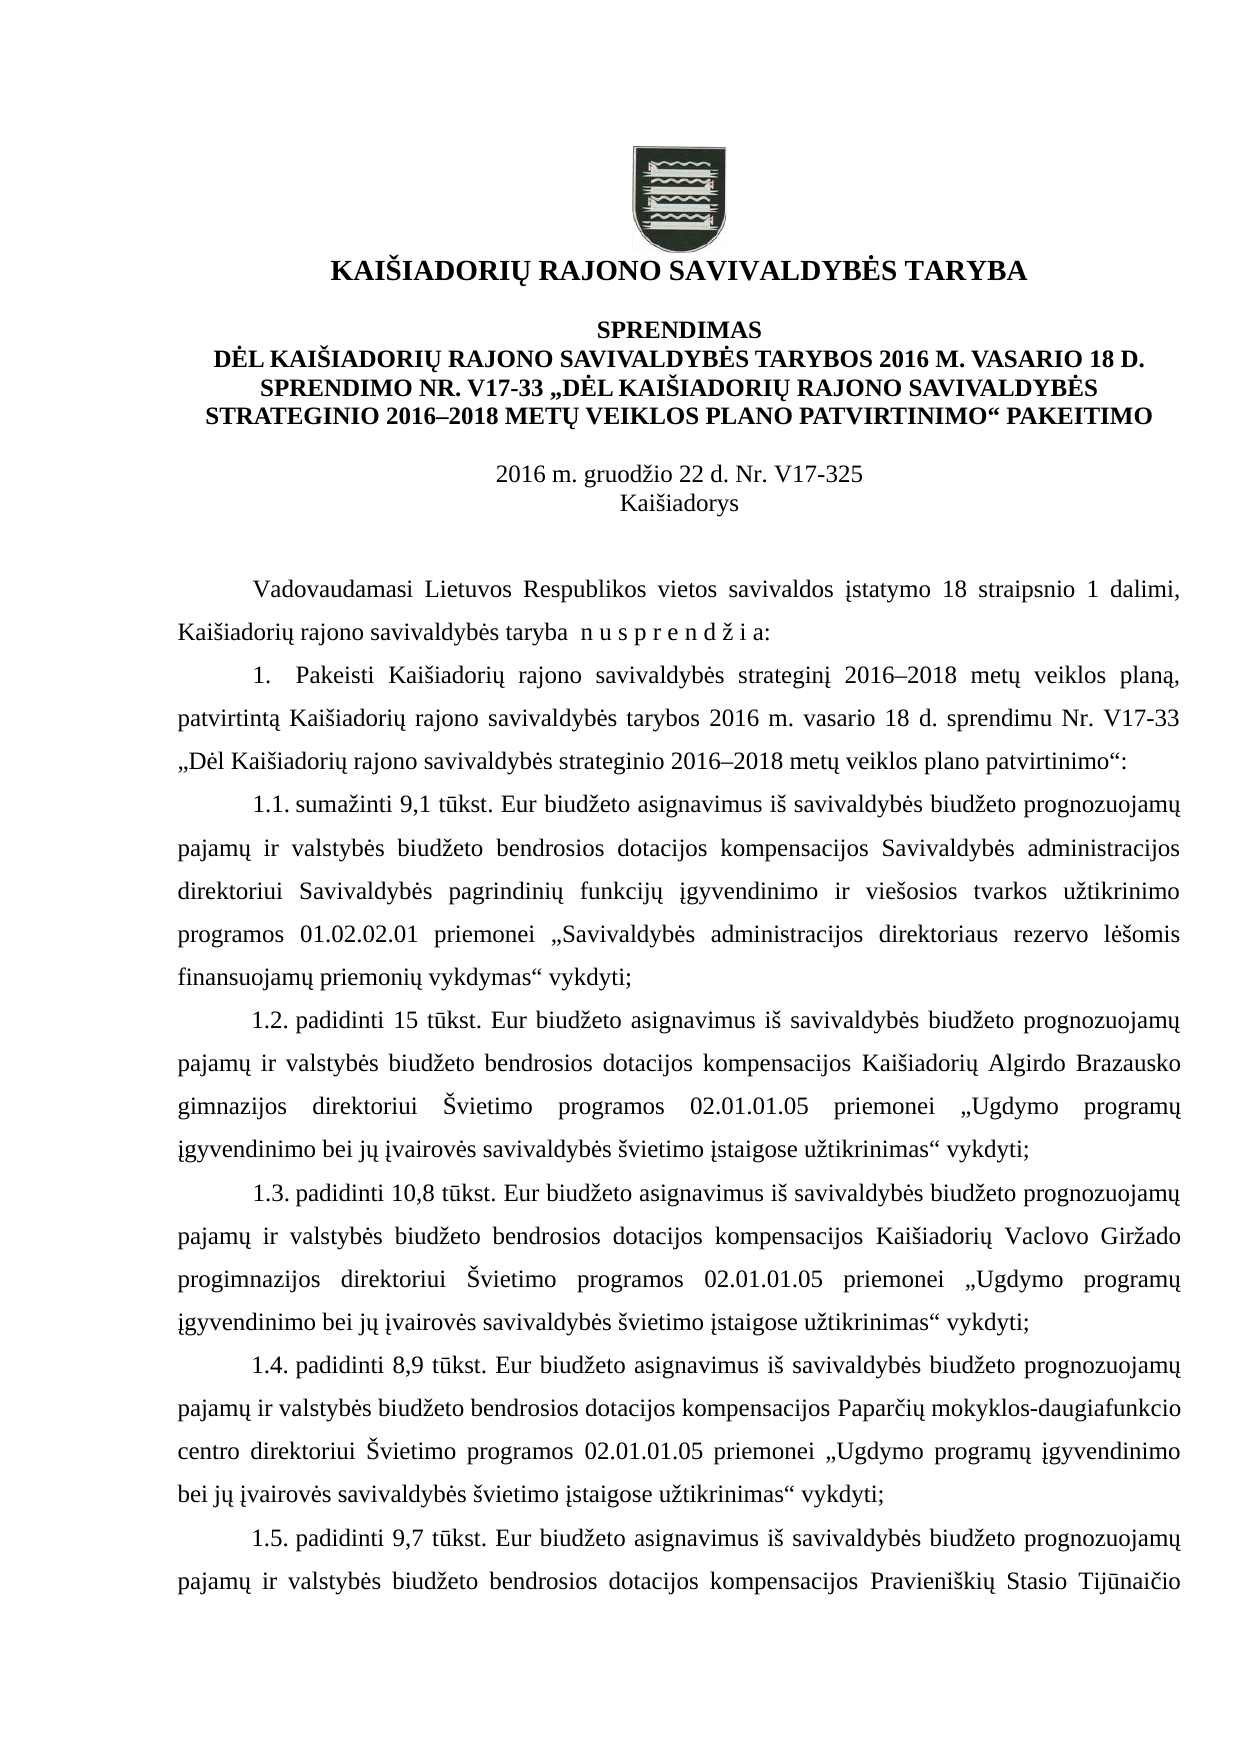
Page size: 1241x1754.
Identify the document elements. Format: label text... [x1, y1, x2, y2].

text KAIŠIADORIŲ RAJONO SAVIVALDYBĖS TARYBA [177, 253, 1181, 286]
text DĖL KAIŠIADORIŲ RAJONO SAVIVALDYBĖS TARYBOS 2016 M. VASARIO 18 D. SPRENDIMO NR. V17-33 „DĖL KAIŠIADORIŲ RAJONO SAVIVALDYBĖS STRATEGINIO 2016–2018 METŲ VEIKLOS PLANO PATVIRTINIMO“ PAKEITIMO [177, 344, 1181, 430]
text Kaišiadorys [177, 488, 1181, 516]
text 1.5. padidinti 9,7 tūkst. Eur biudžeto asignavimus iš savivaldybės biudžeto prognozuojamų pajamų ir valstybės biudžeto bendrosios dotacijos kompensacijos Pravieniškių Stasio Tijūnaičio [177, 1523, 1181, 1594]
text 1. Pakeisti Kaišiadorių rajono savivaldybės strateginį 2016–2018 metų veiklos planą, patvirtintą Kaišiadorių rajono savivaldybės tarybos 2016 m. vasario 18 d. sprendimu Nr. V17-33 „Dėl Kaišiadorių rajono savivaldybės strateginio 2016–2018 metų veiklos plano patvirtinimo“: [177, 660, 1181, 775]
text 1.3. padidinti 10,8 tūkst. Eur biudžeto asignavimus iš savivaldybės biudžeto prognozuojamų pajamų ir valstybės biudžeto bendrosios dotacijos kompensacijos Kaišiadorių Vaclovo Giržado progimnazijos direktoriui Švietimo programos 02.01.01.05 priemonei „Ugdymo programų įgyvendinimo bei jų įvairovės savivaldybės švietimo įstaigose užtikrinimas“ vykdyti; [177, 1178, 1181, 1336]
text 1.2. padidinti 15 tūkst. Eur biudžeto asignavimus iš savivaldybės biudžeto prognozuojamų pajamų ir valstybės biudžeto bendrosios dotacijos kompensacijos Kaišiadorių Algirdo Brazausko gimnazijos direktoriui Švietimo programos 02.01.01.05 priemonei „Ugdymo programų įgyvendinimo bei jų įvairovės savivaldybės švietimo įstaigose užtikrinimas“ vykdyti; [177, 1005, 1181, 1163]
text SPRENDIMAS [177, 315, 1181, 344]
text 1.1. sumažinti 9,1 tūkst. Eur biudžeto asignavimus iš savivaldybės biudžeto prognozuojamų pajamų ir valstybės biudžeto bendrosios dotacijos kompensacijos Savivaldybės administracijos direktoriui Savivaldybės pagrindinių funkcijų įgyvendinimo ir viešosios tvarkos užtikrinimo programos 01.02.02.01 priemonei „Savivaldybės administracijos direktoriaus rezervo lėšomis finansuojamų priemonių vykdymas“ vykdyti; [177, 789, 1181, 991]
text 1.4. padidinti 8,9 tūkst. Eur biudžeto asignavimus iš savivaldybės biudžeto prognozuojamų pajamų ir valstybės biudžeto bendrosios dotacijos kompensacijos Paparčių mokyklos-daugiafunkcio centro direktoriui Švietimo programos 02.01.01.05 priemonei „Ugdymo programų įgyvendinimo bei jų įvairovės savivaldybės švietimo įstaigose užtikrinimas“ vykdyti; [177, 1350, 1181, 1508]
text 2016 m. gruodžio 22 d. Nr. V17-325 [177, 459, 1181, 488]
text Vadovaudamasi Lietuvos Respublikos vietos savivaldos įstatymo 18 straipsnio 1 dalimi, Kaišiadorių rajono savivaldybės taryba n u s p r e n d ž i a: [177, 574, 1181, 646]
